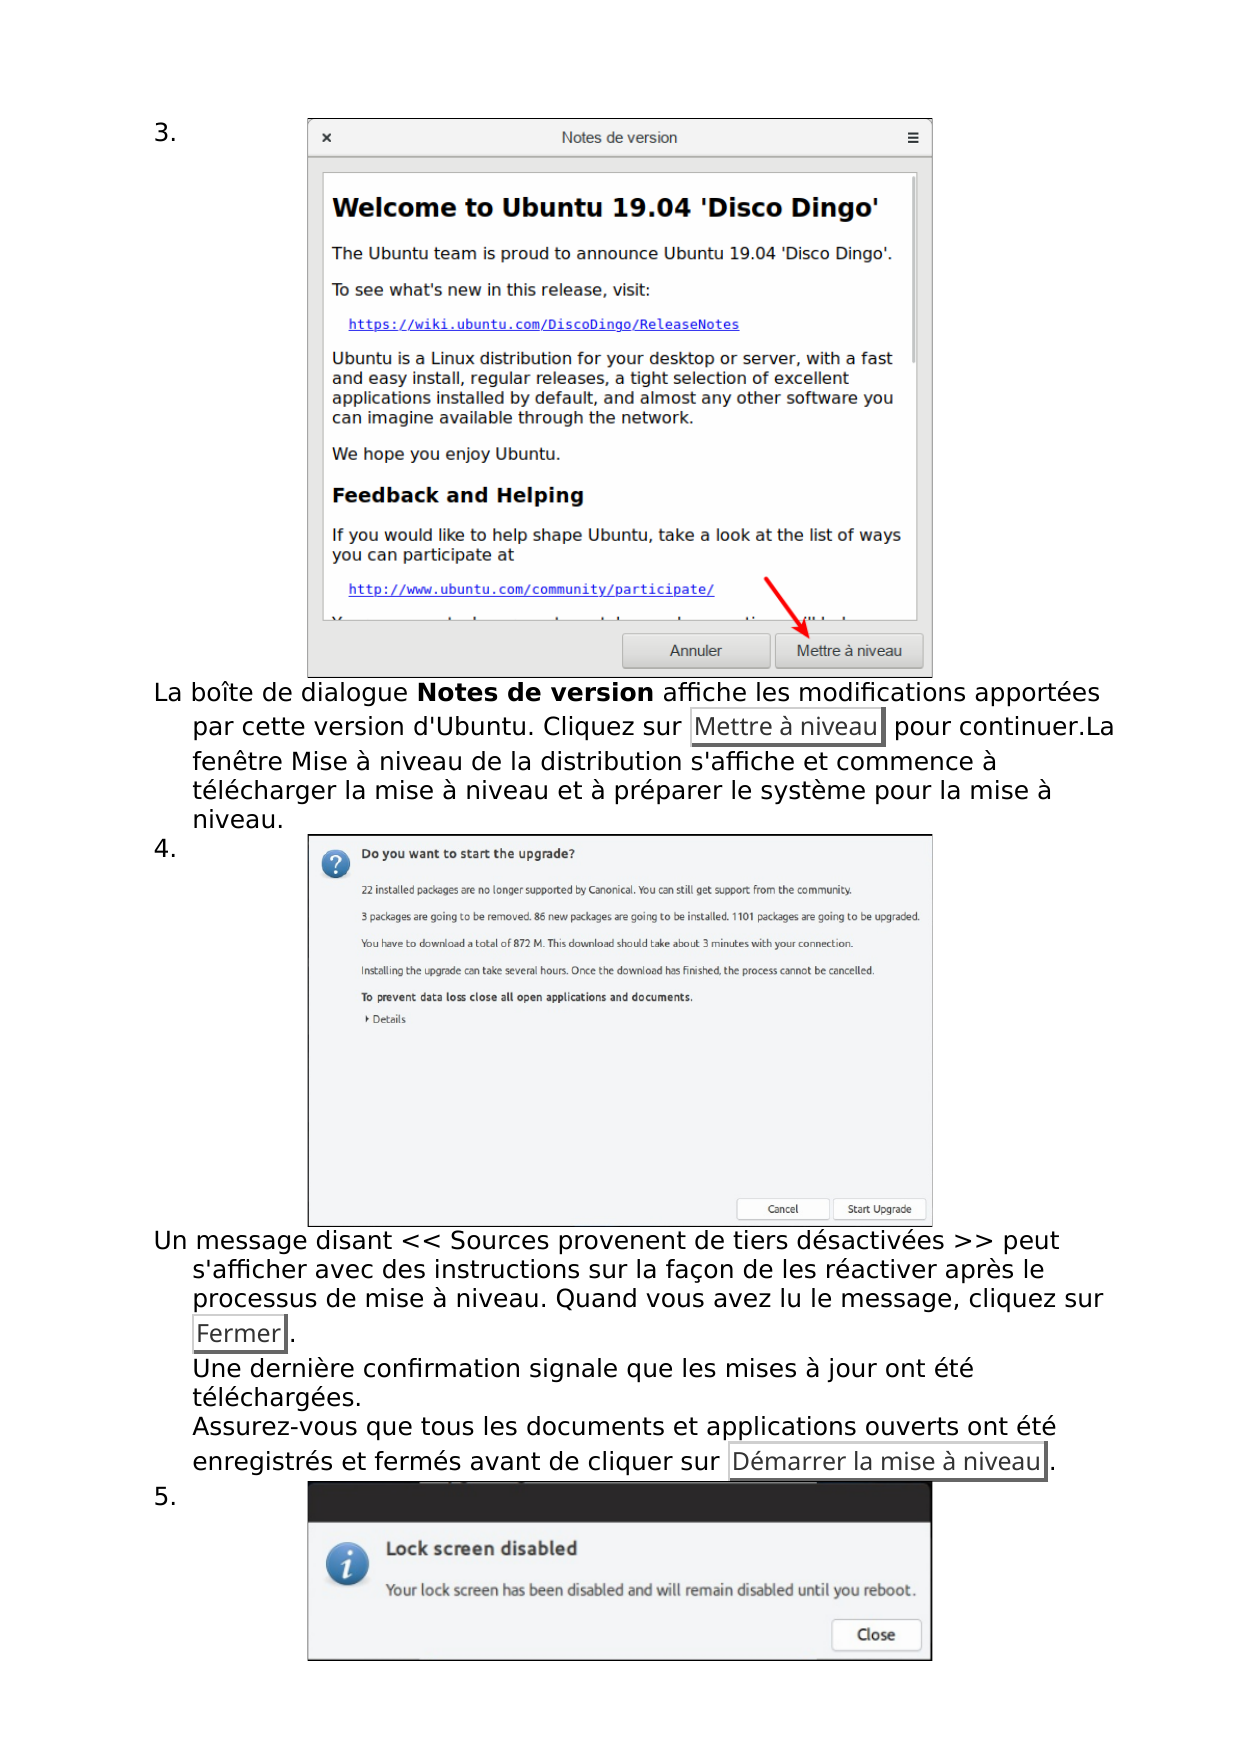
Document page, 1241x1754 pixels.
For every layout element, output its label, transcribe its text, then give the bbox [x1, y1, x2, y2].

picture [307, 1481, 933, 1661]
list [933, 1482, 1122, 1511]
list La boîte de dialogue Notes de version affiche les modifications apportées par cette version d'Ubuntu. Cliquez sur Mettre à niveau pour continuer.La fenêtre Mise à niveau de la distribution s'affiche et commence à télécharger la mise à niveau et à préparer le système pour la mise à niveau. [177, 118, 1122, 835]
picture [307, 834, 933, 1227]
list [177, 1482, 307, 1511]
picture [307, 118, 933, 678]
list Un message disant << Sources provenent de tiers désactivées >> peut s'afficher avec des instructions sur la façon de les réactiver après le processus de mise à niveau. Quand vous avez lu le message, cliquez sur Fermer. Une dernière confirmation signale que les mises à jour ont été téléchargées. Assurez-vous que tous les documents et applications ouverts ont été enregistrés et fermés avant de cliquer sur Démarrer la mise à niveau. [177, 835, 1122, 1482]
